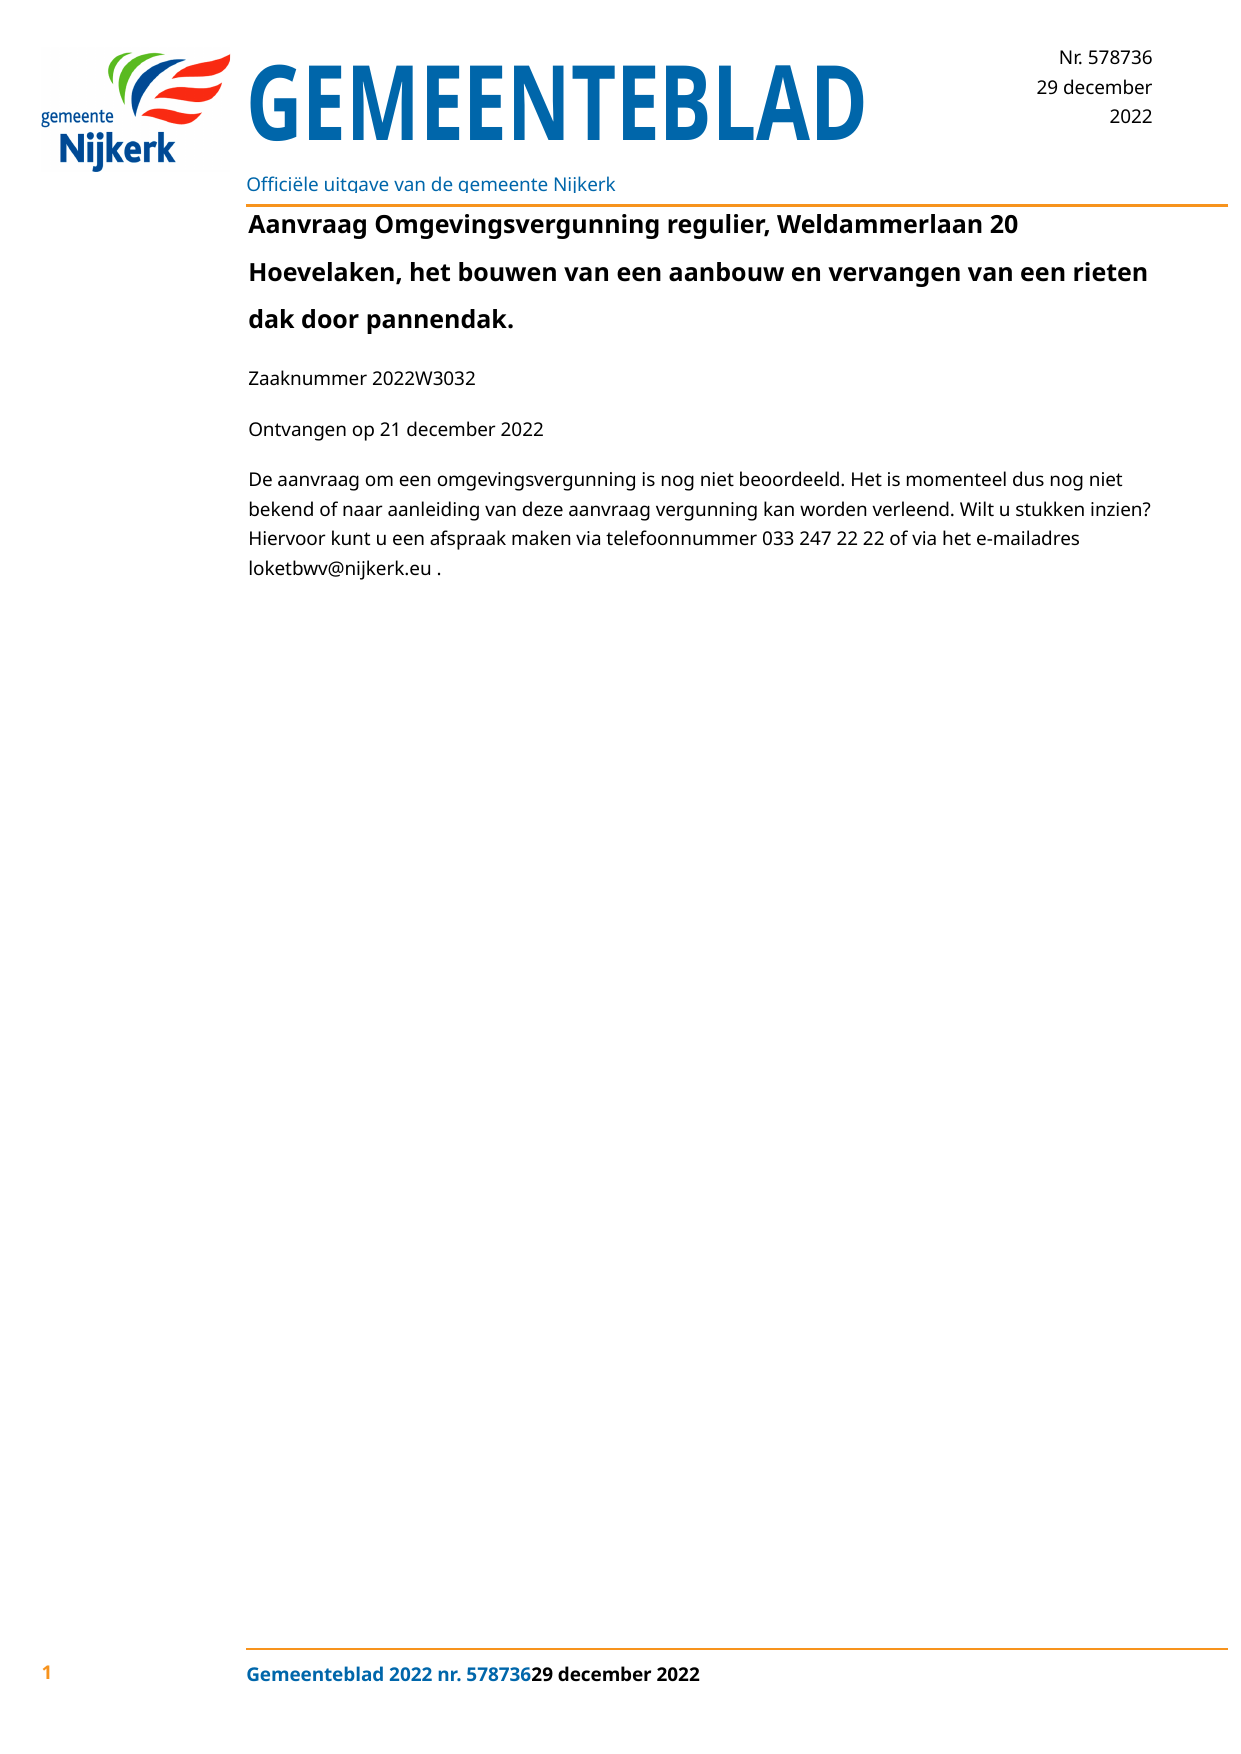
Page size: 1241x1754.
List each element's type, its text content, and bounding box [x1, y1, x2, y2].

text Zaaknummer 2022W3032 [248, 366, 1152, 391]
picture [41, 47, 231, 172]
text Aanvraag Omgevingsvergunning regulier, Weldammerlaan 20 Hoevelaken, het bouwen van een aanbouw en vervangen van een rieten dak door pannendak. [248, 207, 1152, 336]
text De aanvraag om een omgevingsvergunning is nog niet beoordeeld. Het is momenteel dus nog niet bekend of naar aanleiding van deze aanvraag vergunning kan worden verleend. Wilt u stukken inzien? Hiervoor kunt u een afspraak maken via telefoonnummer 033 247 22 22 of via het e-mailadres loketbwv@nijkerk.eu . [248, 466, 1152, 581]
text Ontvangen op 21 december 2022 [248, 416, 1152, 442]
